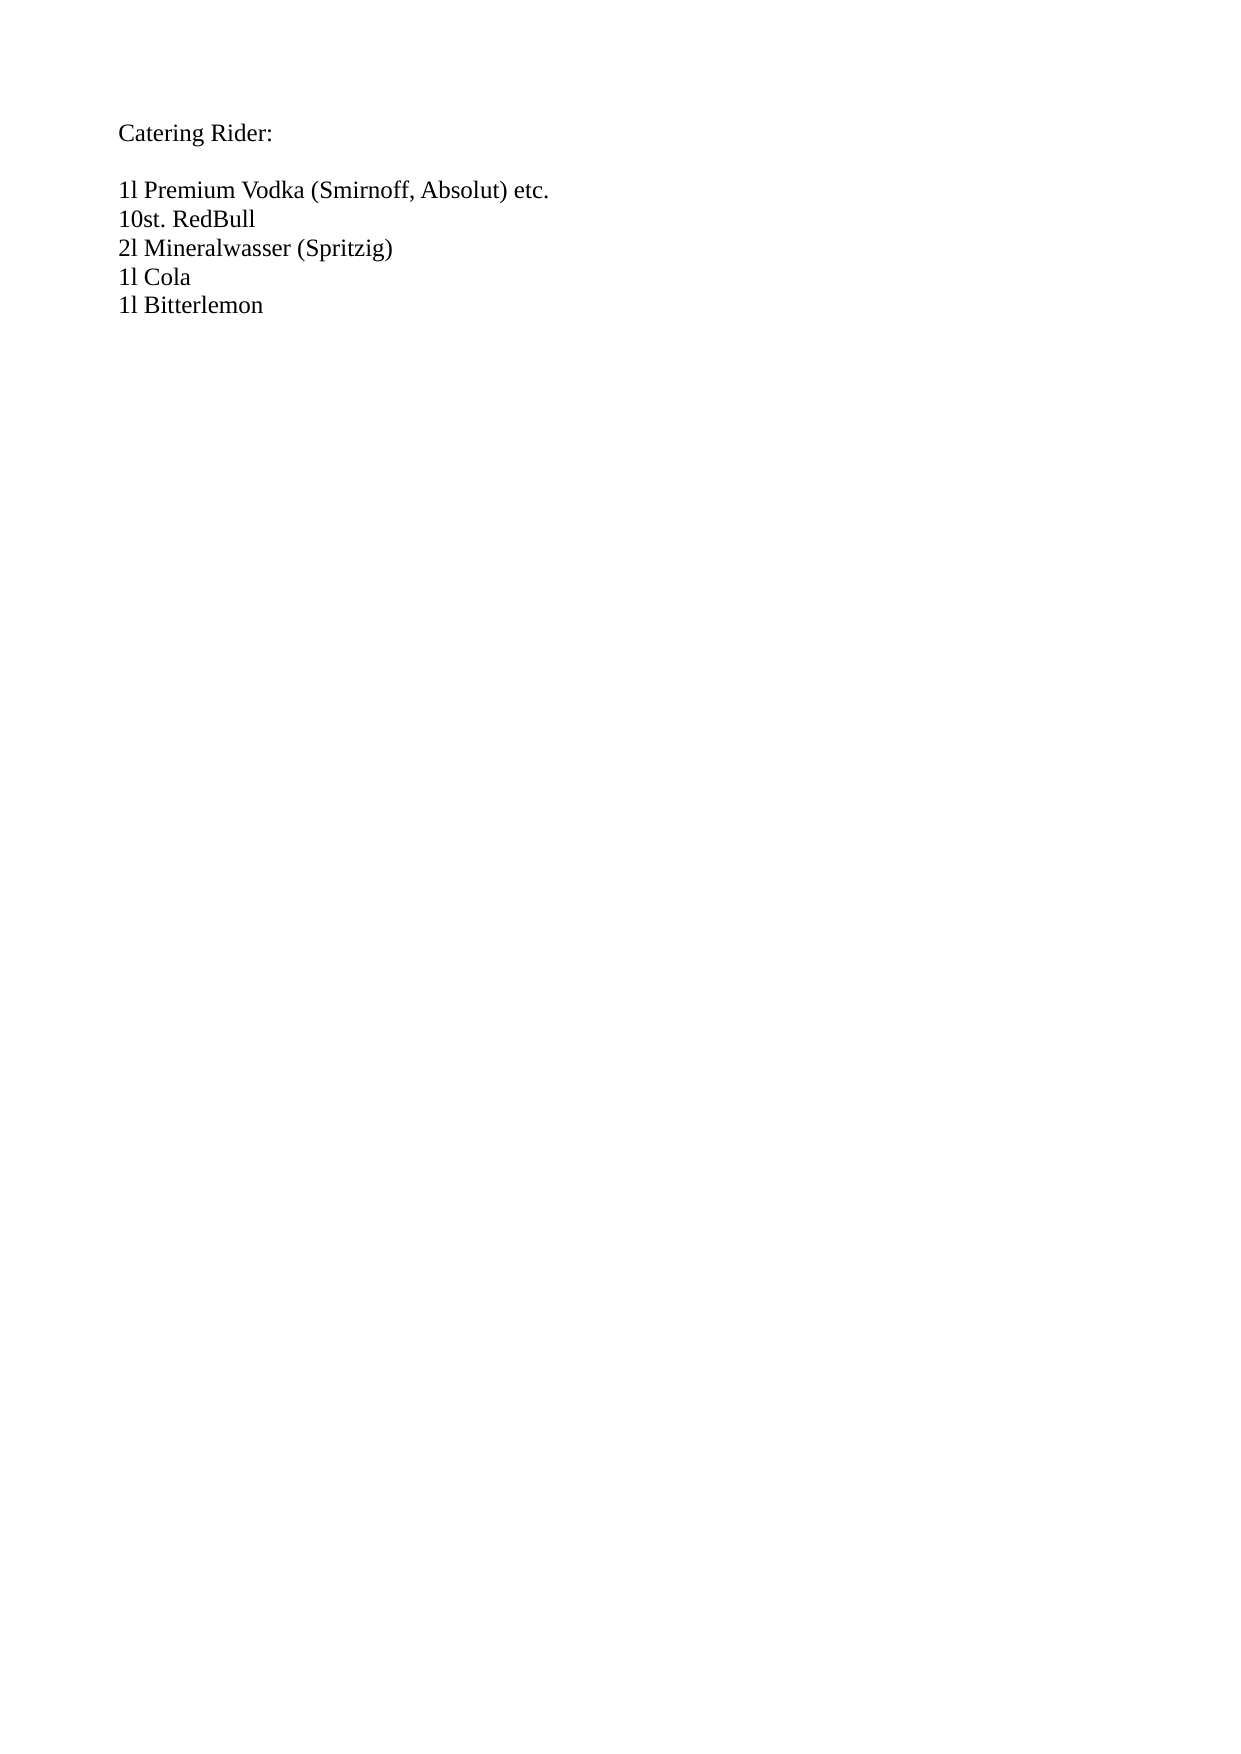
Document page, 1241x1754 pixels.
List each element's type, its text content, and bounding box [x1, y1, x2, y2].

text 10st. RedBull [118, 204, 1122, 233]
text 2l Mineralwasser (Spritzig) [118, 233, 1122, 262]
text 1l Cola [118, 262, 1122, 291]
text 1l Bitterlemon [118, 291, 1122, 319]
text 1l Premium Vodka (Smirnoff, Absolut) etc. [118, 176, 1122, 204]
text Catering Rider: [118, 118, 1122, 147]
